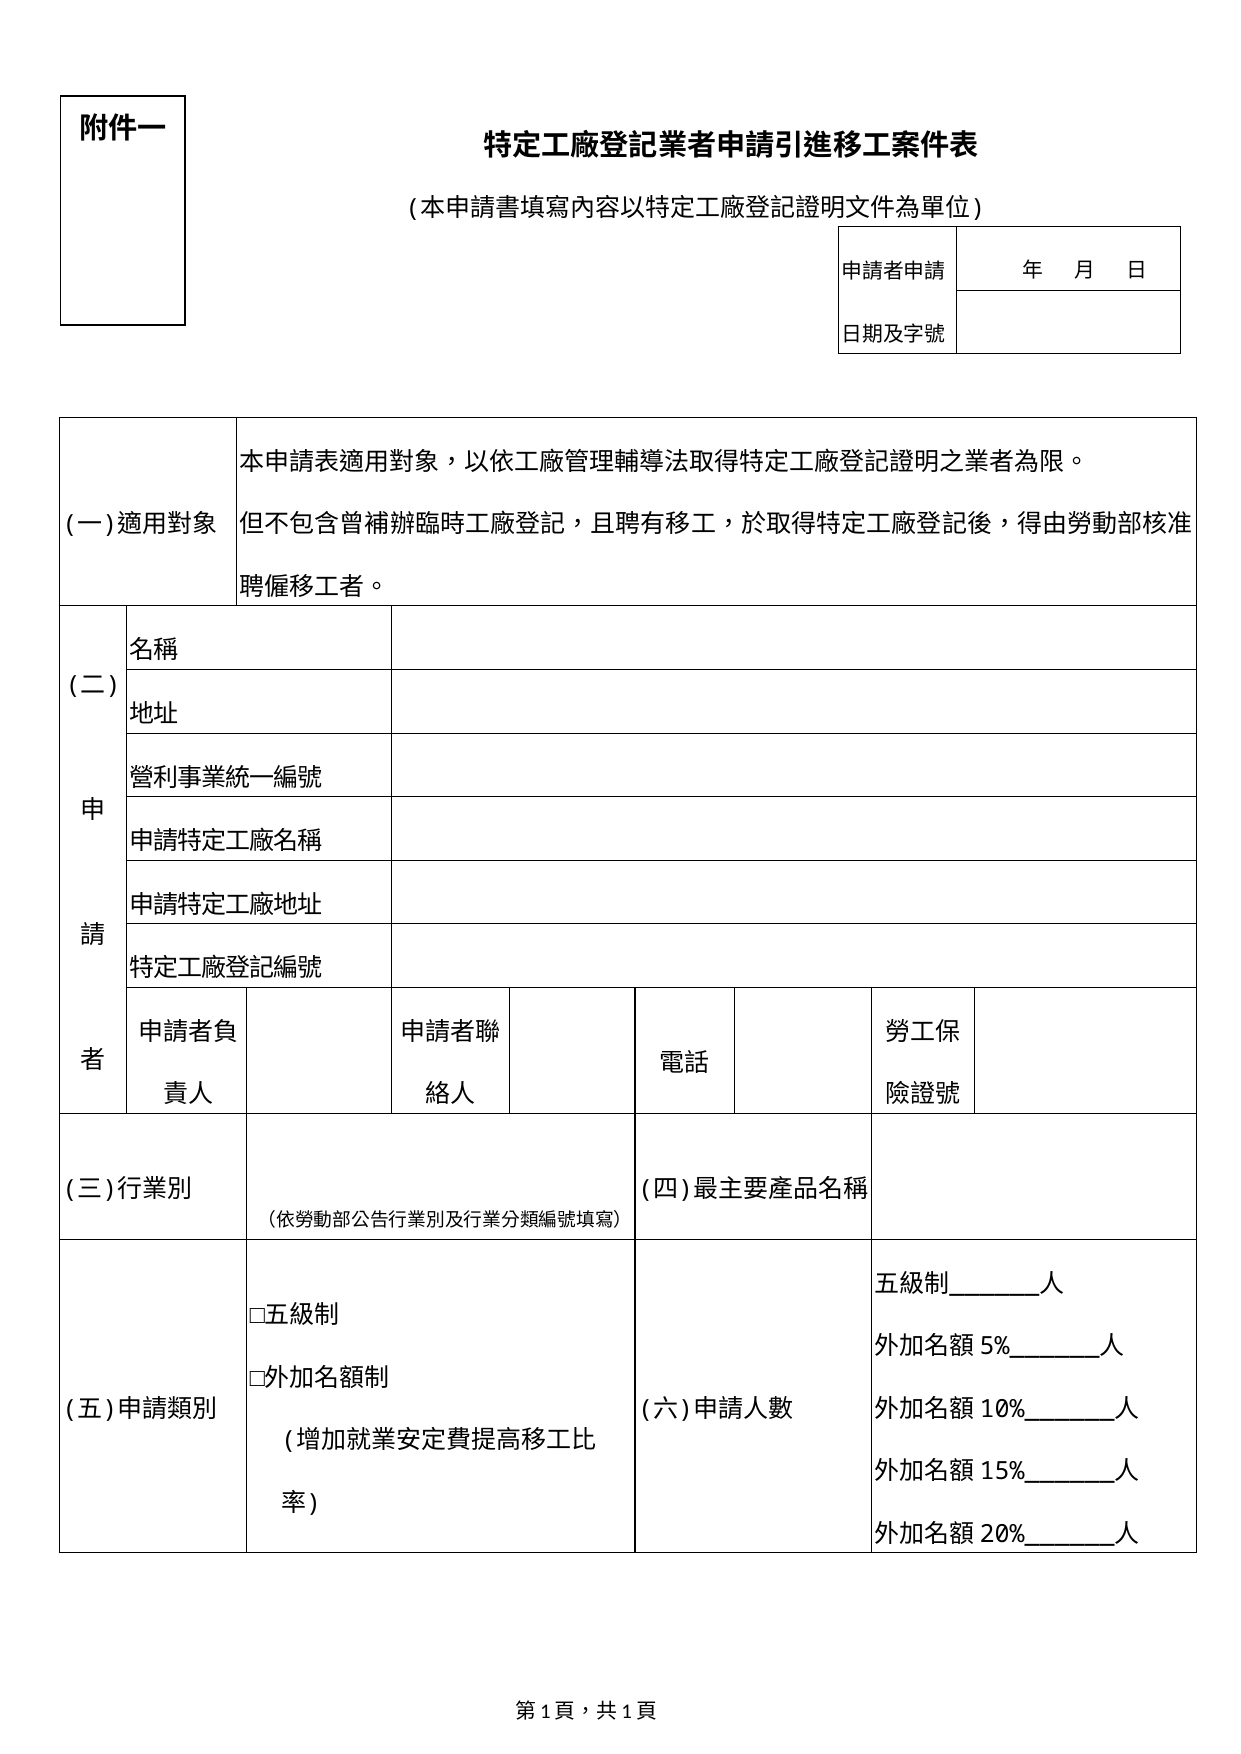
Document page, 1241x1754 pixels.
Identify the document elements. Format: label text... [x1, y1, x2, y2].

table_cell 申請特定工廠地址 [127, 861, 391, 923]
table_cell 地址 [127, 670, 391, 732]
table_cell (二) 申 請 者 [60, 606, 126, 1113]
table_cell [392, 734, 1196, 796]
table_cell 勞工保險證號 [872, 988, 974, 1113]
table_cell 電話 [636, 988, 734, 1113]
table_header 年 月 日 [957, 227, 1180, 290]
table_cell [392, 797, 1196, 859]
table_cell 申請者聯絡人 [392, 988, 509, 1113]
table_header 申請者申請 日期及字號 [839, 227, 956, 353]
table_cell [392, 670, 1196, 732]
table_cell (四)最主要產品名稱 [636, 1114, 871, 1239]
table_header 特定工廠登記業者申請引進移工案件表 (本申請書填寫內容以特定工廠登記證明文件為單位) [61, 97, 184, 324]
table_cell [392, 606, 1196, 669]
table_cell 名稱 [127, 606, 391, 669]
table_cell (一)適用對象 [60, 418, 236, 605]
table_cell 申請特定工廠名稱 [127, 797, 391, 859]
table_cell [975, 988, 1196, 1113]
table_cell 特定工廠登記編號 [127, 924, 391, 987]
table_cell 申請者負責人 [127, 988, 246, 1113]
table_cell 五級制______人 外加名額5%______人 外加名額10%______人 外加名額15%______人 外加名額20%______人 [872, 1240, 1196, 1552]
table_cell （依勞動部公告行業別及行業分類編號填寫） [247, 1114, 634, 1239]
table_cell [392, 924, 1196, 987]
table_cell (六)申請人數 [636, 1240, 871, 1552]
table_header 特定工廠登記業者申請引進移工案件表 (本申請書填寫內容以特定工廠登記證明文件為單位) [59, 101, 1196, 417]
table_cell 本申請表適用對象，以依工廠管理輔導法取得特定工廠登記證明之業者為限。 但不包含曾補辦臨時工廠登記，且聘有移工，於取得特定工廠登記後，得由勞動部核准聘僱移工者。 [237, 418, 1196, 605]
table_cell (三)行業別 [60, 1114, 246, 1239]
table_cell □五級制 □外加名額制 (增加就業安定費提高移工比率) [247, 1240, 634, 1552]
table_cell [872, 1114, 1196, 1239]
table_cell [392, 861, 1196, 923]
table_cell [957, 291, 1180, 353]
table_cell [735, 988, 871, 1113]
table_cell (五)申請類別 [60, 1240, 246, 1552]
table_cell 營利事業統一編號 [127, 734, 391, 796]
table_cell [247, 988, 391, 1113]
table_cell [510, 988, 634, 1113]
